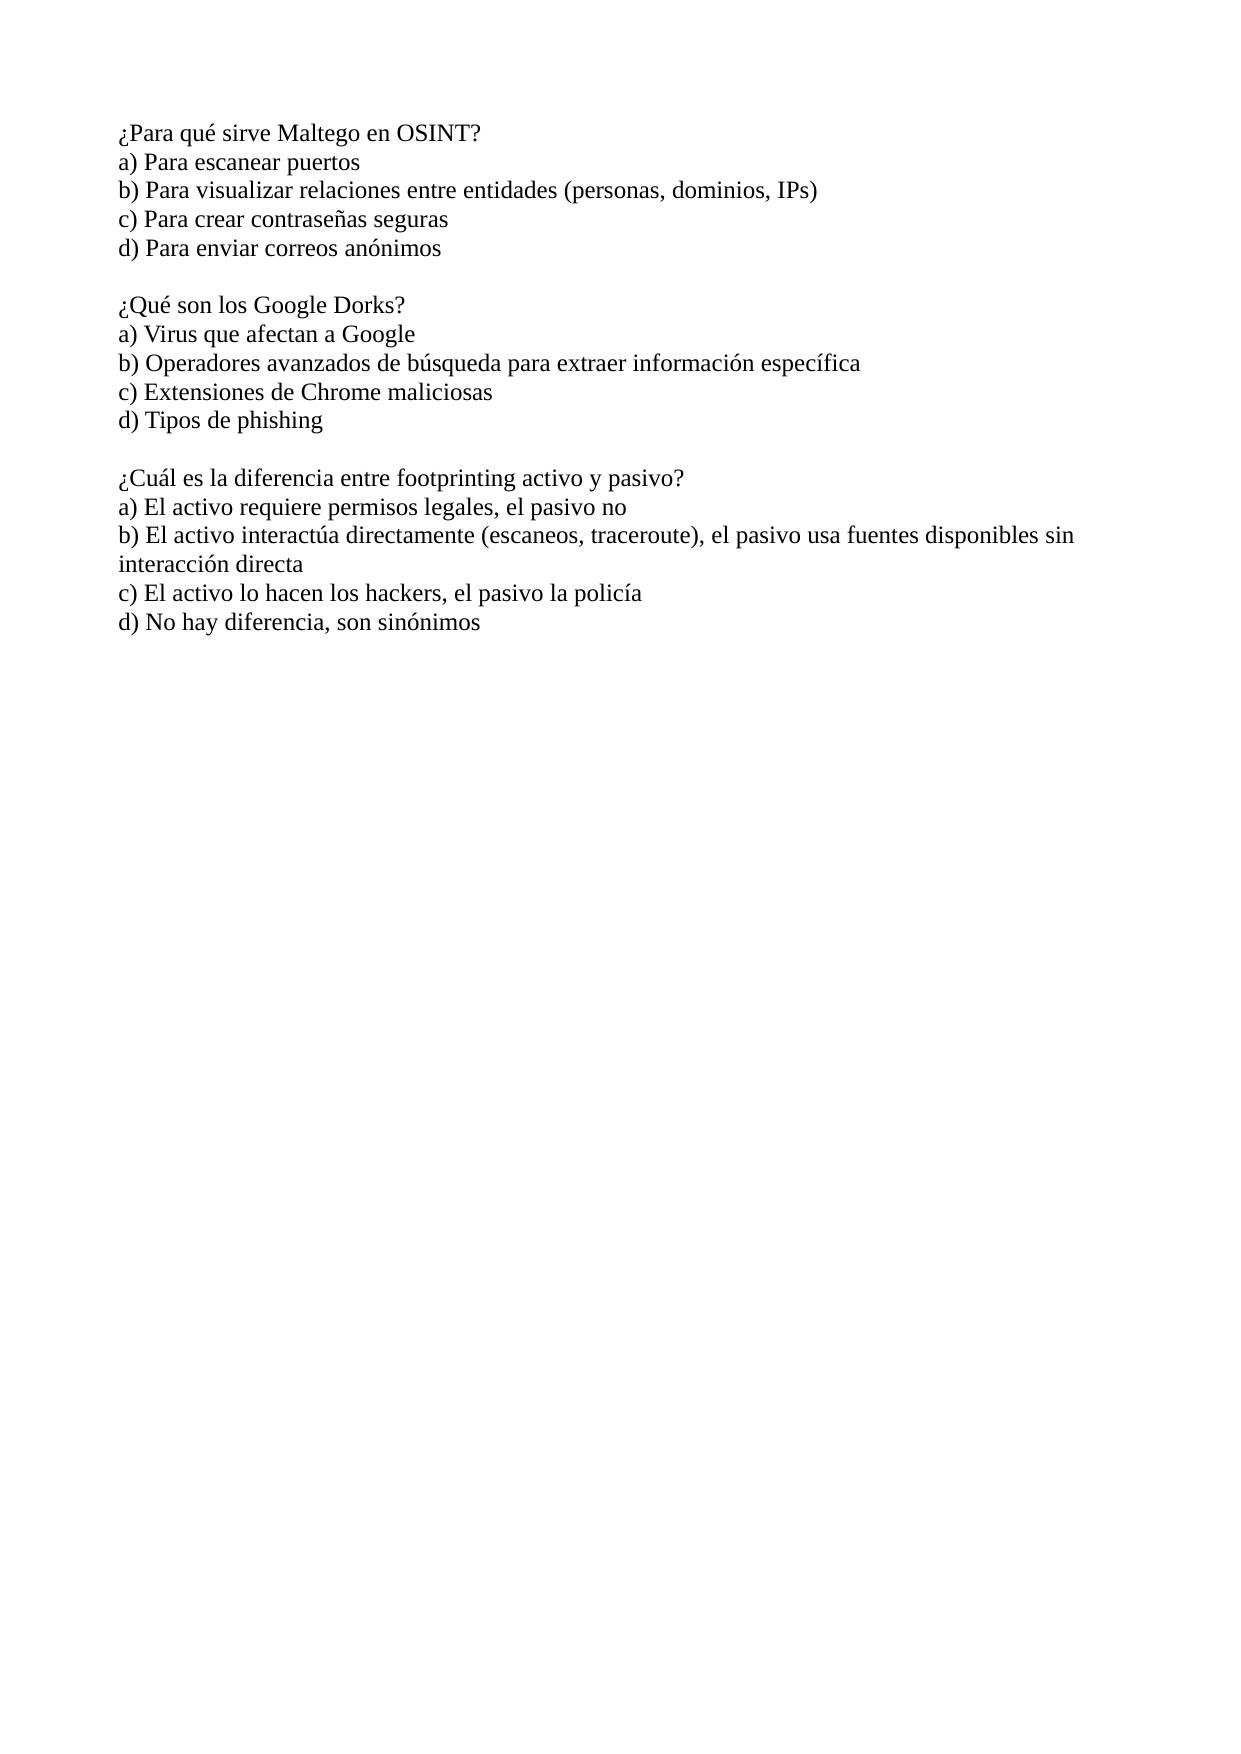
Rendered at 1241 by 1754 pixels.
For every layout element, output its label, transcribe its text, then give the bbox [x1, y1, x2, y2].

text d) No hay diferencia, son sinónimos [118, 607, 1122, 636]
text b) Operadores avanzados de búsqueda para extraer información específica [118, 348, 1122, 377]
text ¿Qué son los Google Dorks? [118, 291, 1122, 319]
text c) Para crear contraseñas seguras [118, 204, 1122, 233]
text a) Virus que afectan a Google [118, 319, 1122, 348]
text b) El activo interactúa directamente (escaneos, traceroute), el pasivo usa fuentes disponibles sin interacción directa [118, 521, 1122, 578]
text d) Tipos de phishing [118, 406, 1122, 434]
text c) El activo lo hacen los hackers, el pasivo la policía [118, 578, 1122, 607]
text a) El activo requiere permisos legales, el pasivo no [118, 492, 1122, 521]
text ¿Cuál es la diferencia entre footprinting activo y pasivo? [118, 463, 1122, 492]
text b) Para visualizar relaciones entre entidades (personas, dominios, IPs) [118, 176, 1122, 204]
text d) Para enviar correos anónimos [118, 233, 1122, 262]
text c) Extensiones de Chrome maliciosas [118, 377, 1122, 406]
text ¿Para qué sirve Maltego en OSINT? [118, 118, 1122, 147]
text a) Para escanear puertos [118, 147, 1122, 176]
